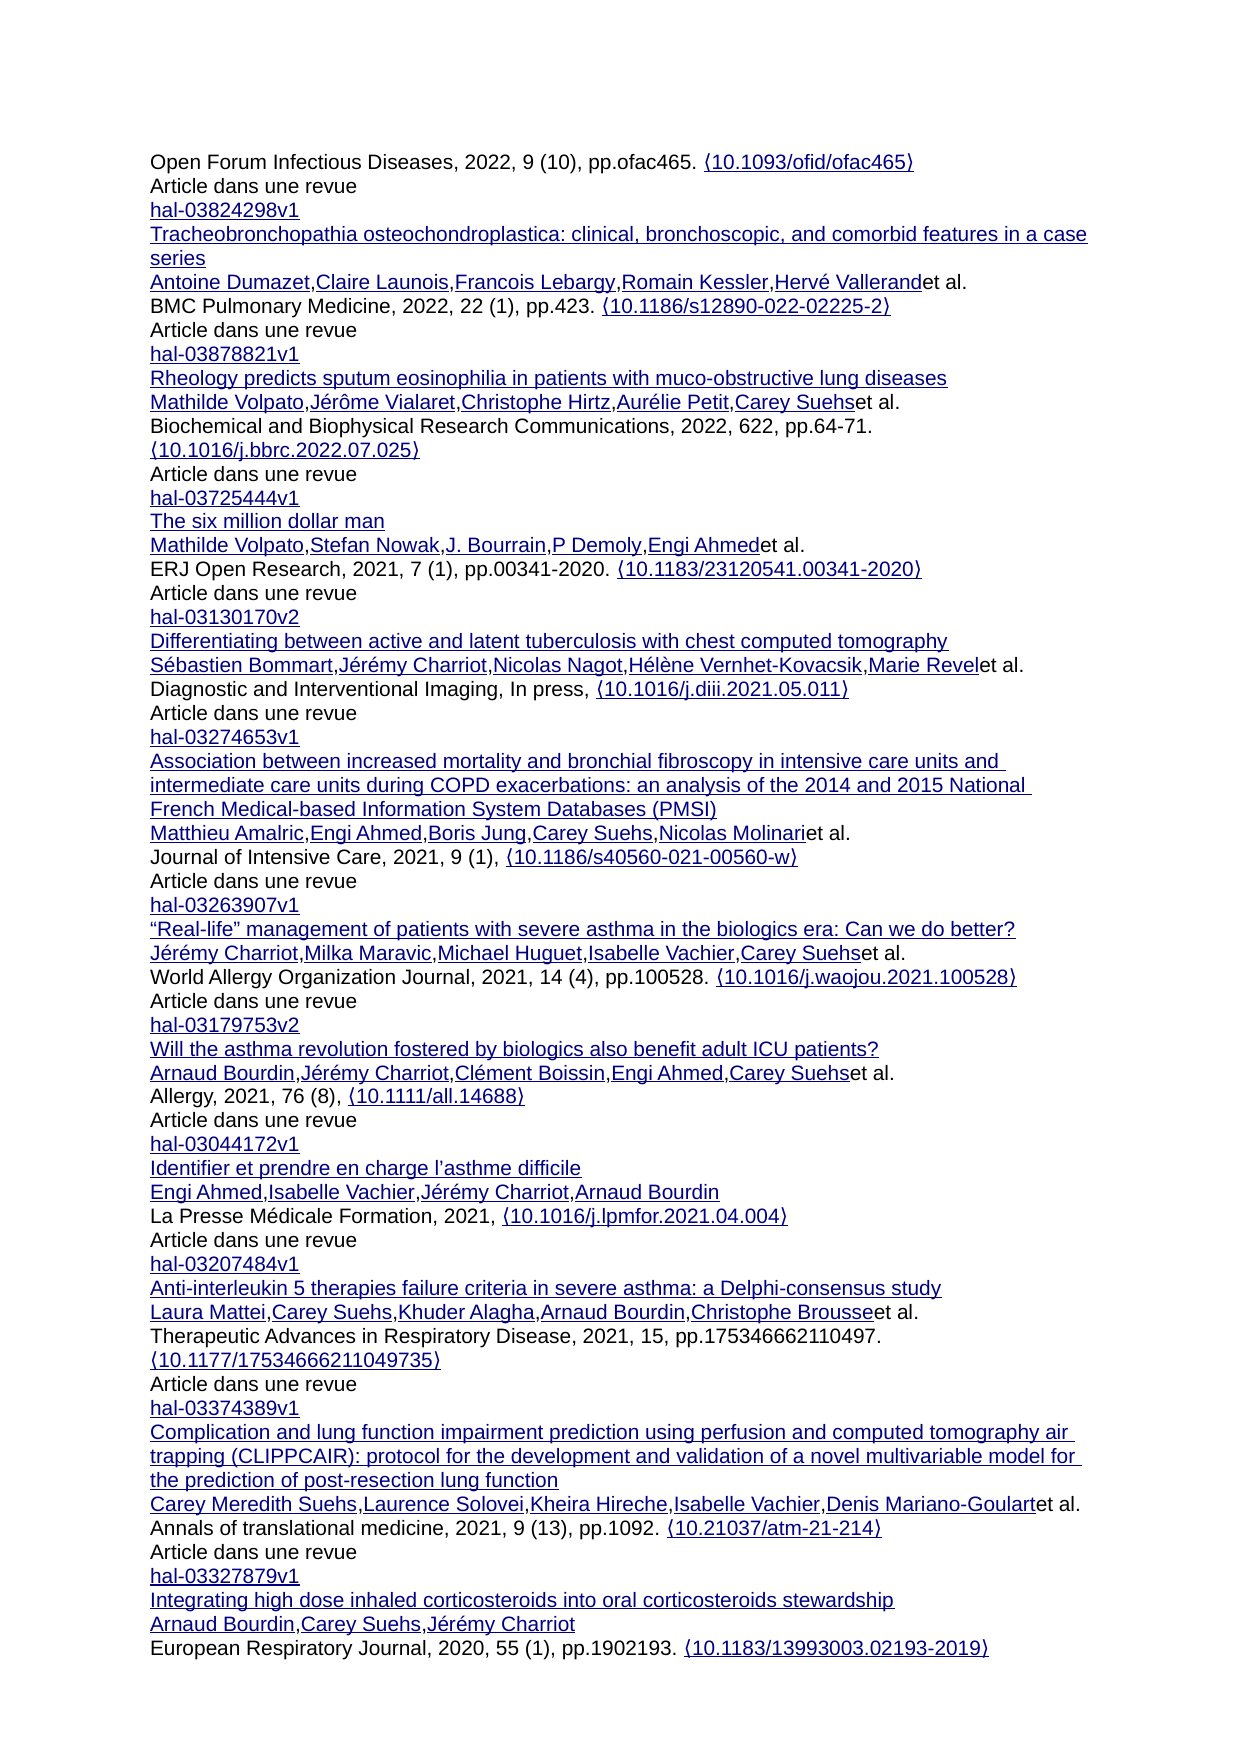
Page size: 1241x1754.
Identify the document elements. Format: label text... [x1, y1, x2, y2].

table_cell Complication and lung function impairment prediction using perfusion and computed tomography air trapping (CLIPPCAIR): protocol for the development and validation of a novel multivariable model for the prediction of post-resection lung function Carey Meredith Suehs,Laurence Solovei,Kheira Hireche,Isabelle Vachier,Denis Mariano-Goulartet al. Annals of translational medicine, 2021, 9 (13), pp.1092. ⟨10.21037/atm-21-214⟩ Article dans une revue hal-03327879v1 [150, 1420, 1090, 1587]
table_cell Rheology predicts sputum eosinophilia in patients with muco-obstructive lung diseases Mathilde Volpato,Jérôme Vialaret,Christophe Hirtz,Aurélie Petit,Carey Suehset al. Biochemical and Biophysical Research Communications, 2022, 622, pp.64-71. ⟨10.1016/j.bbrc.2022.07.025⟩ Article dans une revue hal-03725444v1 [150, 366, 1090, 509]
table_cell Tracheobronchopathia osteochondroplastica: clinical, bronchoscopic, and comorbid features in a case series Antoine Dumazet,Claire Launois,Francois Lebargy,Romain Kessler,Hervé Vallerandet al. BMC Pulmonary Medicine, 2022, 22 (1), pp.423. ⟨10.1186/s12890-022-02225-2⟩ Article dans une revue hal-03878821v1 [150, 222, 1090, 366]
table_cell Identifier et prendre en charge l’asthme difficile Engi Ahmed,Isabelle Vachier,Jérémy Charriot,Arnaud Bourdin La Presse Médicale Formation, 2021, ⟨10.1016/j.lpmfor.2021.04.004⟩ Article dans une revue hal-03207484v1 [150, 1156, 1090, 1276]
table_cell Integrating high dose inhaled corticosteroids into oral corticosteroids stewardship Arnaud Bourdin,Carey Suehs,Jérémy Charriot European Respiratory Journal, 2020, 55 (1), pp.1902193. ⟨10.1183/13993003.02193-2019⟩ [150, 1588, 1090, 1659]
table_cell Association between increased mortality and bronchial fibroscopy in intensive care units and intermediate care units during COPD exacerbations: an analysis of the 2014 and 2015 National French Medical-based Information System Databases (PMSI) Matthieu Amalric,Engi Ahmed,Boris Jung,Carey Suehs,Nicolas Molinariet al. Journal of Intensive Care, 2021, 9 (1), ⟨10.1186/s40560-021-00560-w⟩ Article dans une revue hal-03263907v1 [150, 749, 1090, 917]
table_cell Anti-interleukin 5 therapies failure criteria in severe asthma: a Delphi-consensus study Laura Mattei,Carey Suehs,Khuder Alagha,Arnaud Bourdin,Christophe Brousseet al. Therapeutic Advances in Respiratory Disease, 2021, 15, pp.175346662110497. ⟨10.1177/17534666211049735⟩ Article dans une revue hal-03374389v1 [150, 1276, 1090, 1420]
table_cell Differentiating between active and latent tuberculosis with chest computed tomography Sébastien Bommart,Jérémy Charriot,Nicolas Nagot,Hélène Vernhet-Kovacsik,Marie Revelet al. Diagnostic and Interventional Imaging, In press, ⟨10.1016/j.diii.2021.05.011⟩ Article dans une revue hal-03274653v1 [150, 629, 1090, 749]
table_cell “Real-life” management of patients with severe asthma in the biologics era: Can we do better? Jérémy Charriot,Milka Maravic,Michael Huguet,Isabelle Vachier,Carey Suehset al. World Allergy Organization Journal, 2021, 14 (4), pp.100528. ⟨10.1016/j.waojou.2021.100528⟩ Article dans une revue hal-03179753v2 [150, 917, 1090, 1036]
table_cell Will the asthma revolution fostered by biologics also benefit adult ICU patients? Arnaud Bourdin,Jérémy Charriot,Clément Boissin,Engi Ahmed,Carey Suehset al. Allergy, 2021, 76 (8), ⟨10.1111/all.14688⟩ Article dans une revue hal-03044172v1 [150, 1036, 1090, 1156]
table_cell The six million dollar man Mathilde Volpato,Stefan Nowak,J. Bourrain,P Demoly,Engi Ahmedet al. ERJ Open Research, 2021, 7 (1), pp.00341-2020. ⟨10.1183/23120541.00341-2020⟩ Article dans une revue hal-03130170v2 [150, 509, 1090, 629]
table_cell Open Forum Infectious Diseases, 2022, 9 (10), pp.ofac465. ⟨10.1093/ofid/ofac465⟩ Article dans une revue hal-03824298v1 [150, 150, 1090, 222]
